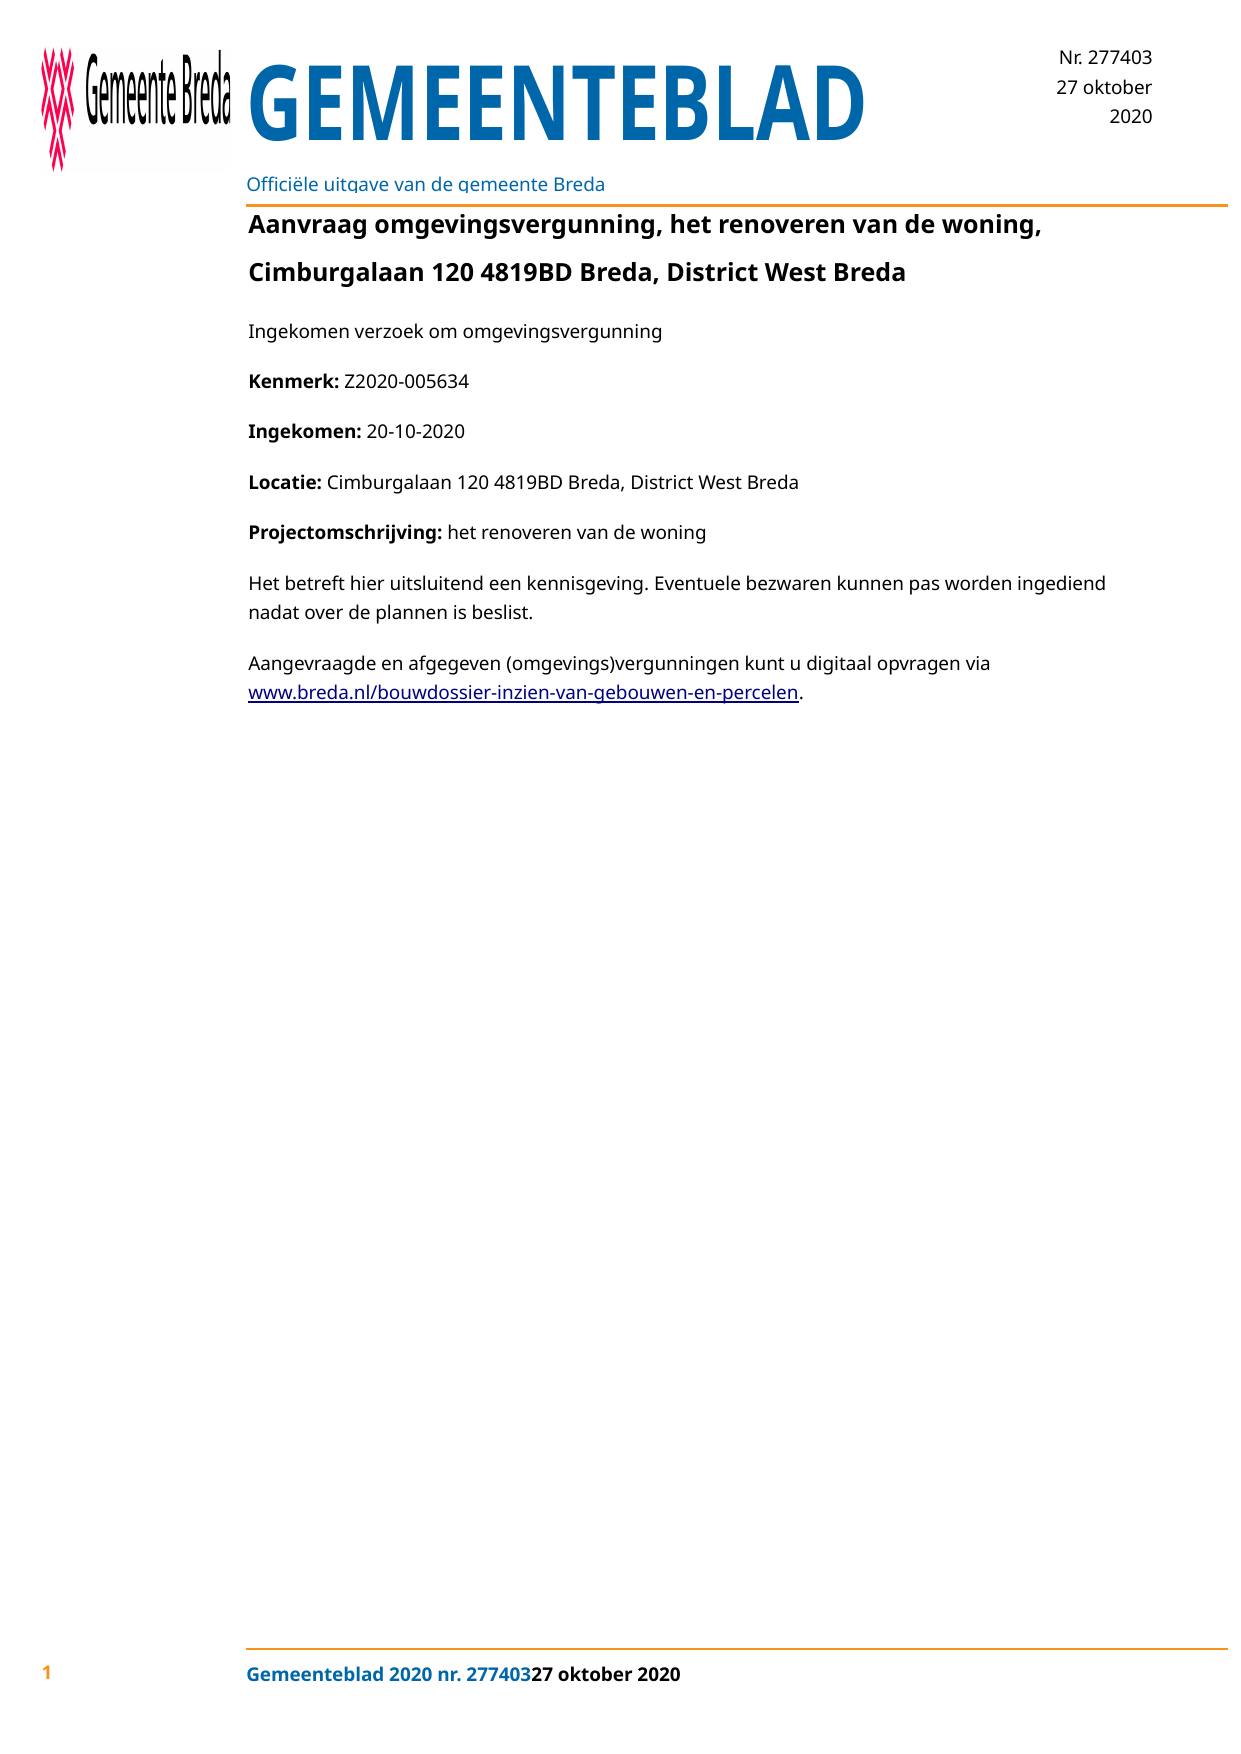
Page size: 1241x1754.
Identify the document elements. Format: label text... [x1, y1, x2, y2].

text Aanvraag omgevingsvergunning, het renoveren van de woning, Cimburgalaan 120 4819BD Breda, District West Breda [248, 207, 1152, 288]
text Ingekomen verzoek om omgevingsvergunning [248, 318, 1152, 344]
text Ingekomen: 20-10-2020 [248, 419, 1152, 444]
picture [41, 47, 231, 172]
text Aangevraagde en afgegeven (omgevings)vergunningen kunt u digitaal opvragen via www.breda.nl/bouwdossier-inzien-van-gebouwen-en-percelen. [248, 650, 1152, 705]
text Locatie: Cimburgalaan 120 4819BD Breda, District West Breda [248, 469, 1152, 495]
text Projectomschrijving: het renoveren van de woning [248, 519, 1152, 545]
text Het betreft hier uitsluitend een kennisgeving. Eventuele bezwaren kunnen pas worden ingediend nadat over de plannen is beslist. [248, 570, 1152, 625]
text Kenmerk: Z2020-005634 [248, 368, 1152, 394]
